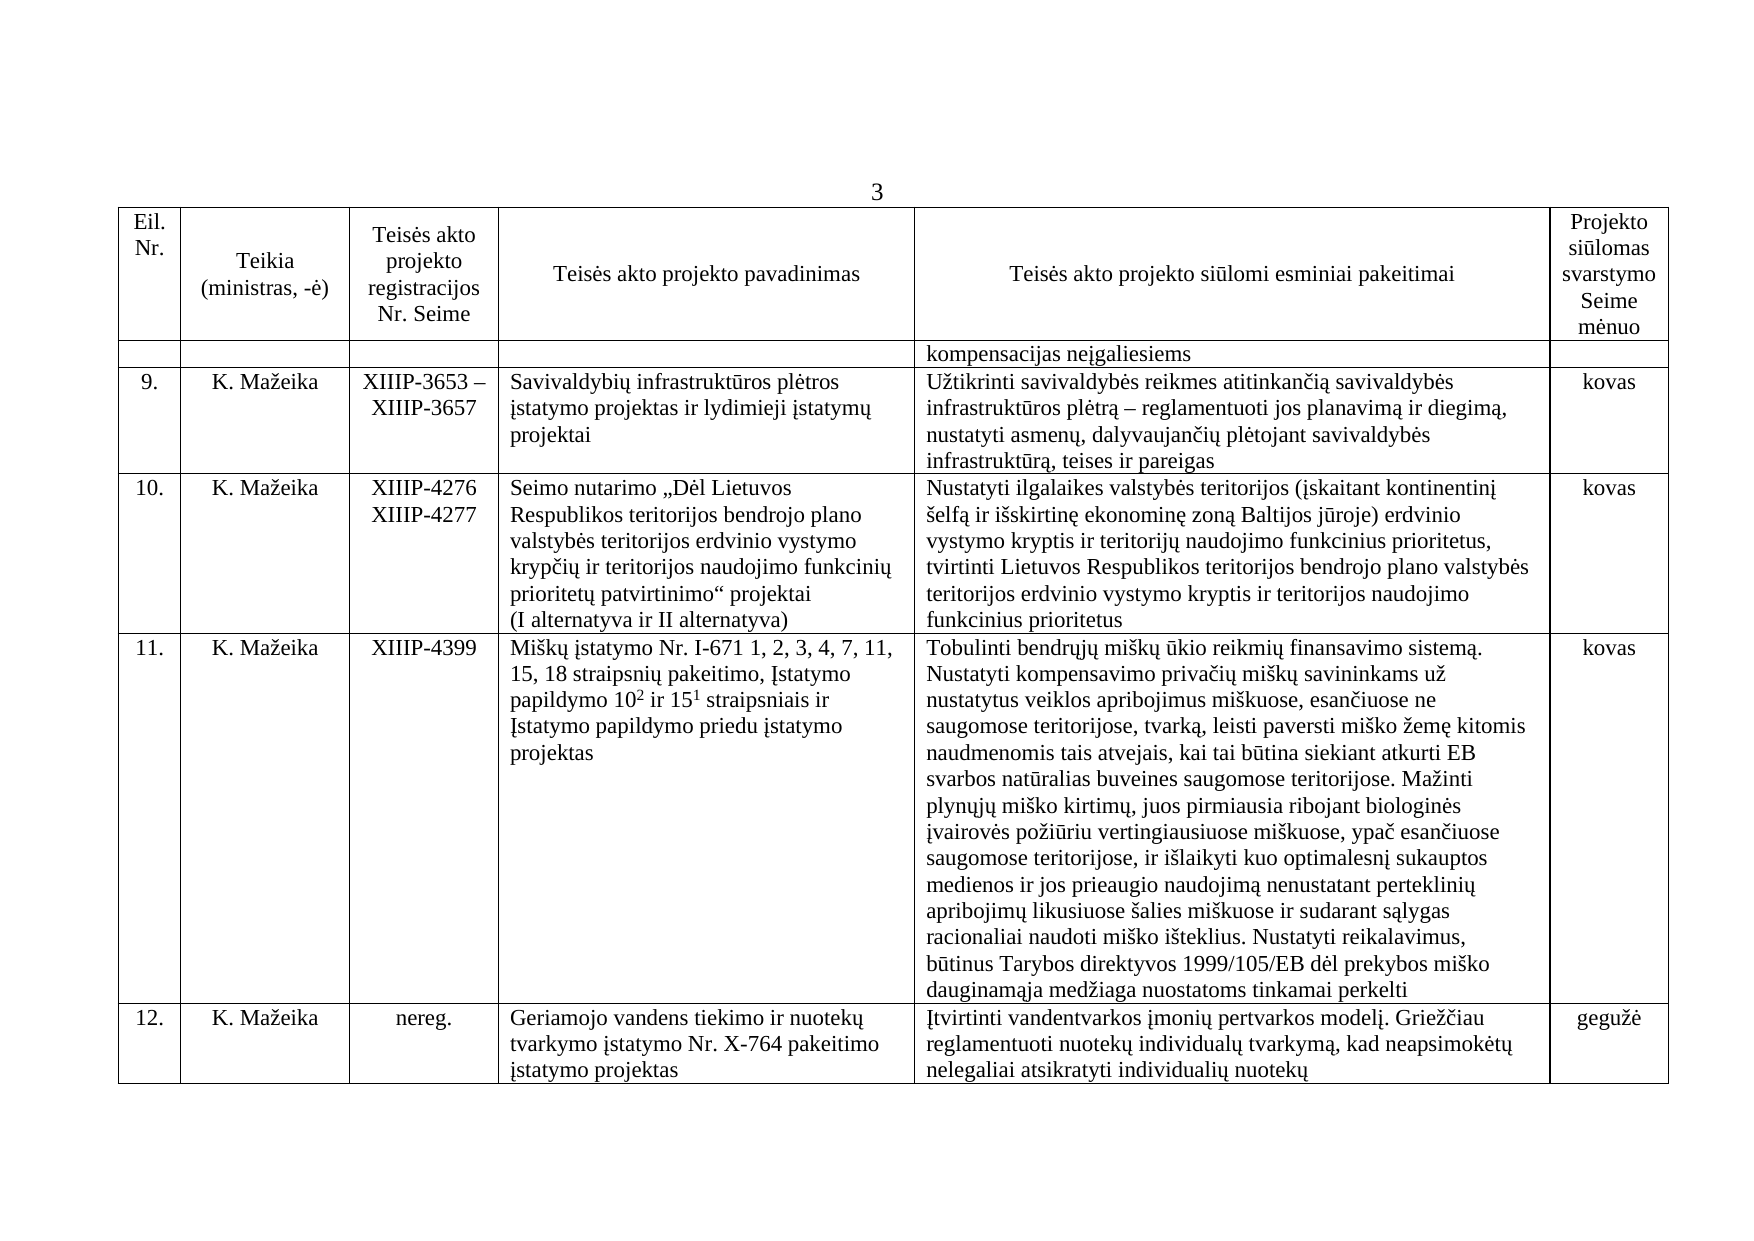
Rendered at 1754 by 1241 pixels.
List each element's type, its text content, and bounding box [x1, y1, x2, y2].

table_header Teisės akto projekto siūlomi esminiai pakeitimai [915, 208, 1549, 339]
table_header Eil. Nr. [119, 208, 180, 339]
table_cell kovas [1551, 634, 1668, 1002]
table_cell Nustatyti ilgalaikes valstybės teritorijos (įskaitant kontinentinį šelfą ir išskirtinę ekonominę zoną Baltijos jūroje) erdvinio vystymo kryptis ir teritorijų naudojimo funkcinius prioritetus, tvirtinti Lietuvos Respublikos teritorijos bendrojo plano valstybės teritorijos erdvinio vystymo kryptis ir teritorijos naudojimo funkcinius prioritetus [915, 474, 1549, 632]
table_cell Seimo nutarimo „Dėl Lietuvos Respublikos teritorijos bendrojo plano valstybės teritorijos erdvinio vystymo krypčių ir teritorijos naudojimo funkcinių prioritetų patvirtinimo“ projektai (I alternatyva ir II alternatyva) [499, 474, 914, 632]
table_cell 11. [119, 634, 180, 1002]
table_cell Miškų įstatymo Nr. I-671 1, 2, 3, 4, 7, 11, 15, 18 straipsnių pakeitimo, Įstatymo papildymo 102 ir 151 straipsniais ir Įstatymo papildymo priedu įstatymo projektas [499, 634, 914, 1002]
table_cell XIIIP-4399 [350, 634, 498, 1002]
table_header Teisės akto projekto pavadinimas [499, 208, 914, 339]
table_cell [119, 341, 180, 367]
table_cell [1551, 341, 1668, 367]
table_cell kovas [1551, 368, 1668, 473]
table_cell XIIIP-4276 XIIIP-4277 [350, 474, 498, 632]
table_cell K. Mažeika [181, 368, 349, 473]
table_cell 9. [119, 368, 180, 473]
table_cell nereg. [350, 1004, 498, 1083]
table_cell [350, 341, 498, 367]
table_cell kovas [1551, 474, 1668, 632]
table_cell 12. [119, 1004, 180, 1083]
table_cell Geriamojo vandens tiekimo ir nuotekų tvarkymo įstatymo Nr. X-764 pakeitimo įstatymo projektas [499, 1004, 914, 1083]
table_cell Užtikrinti savivaldybės reikmes atitinkančią savivaldybės infrastruktūros plėtrą – reglamentuoti jos planavimą ir diegimą, nustatyti asmenų, dalyvaujančių plėtojant savivaldybės infrastruktūrą, teises ir pareigas [915, 368, 1549, 473]
table_cell K. Mažeika [181, 634, 349, 1002]
table_cell XIIIP-3653 – XIIIP-3657 [350, 368, 498, 473]
table_cell K. Mažeika [181, 1004, 349, 1083]
table_header Teisės akto projekto registracijos Nr. Seime [350, 208, 498, 339]
table_cell 10. [119, 474, 180, 632]
table_cell gegužė [1551, 1004, 1668, 1083]
table_cell [181, 341, 349, 367]
table_cell K. Mažeika [181, 474, 349, 632]
table_cell Tobulinti bendrųjų miškų ūkio reikmių finansavimo sistemą. Nustatyti kompensavimo privačių miškų savininkams už nustatytus veiklos apribojimus miškuose, esančiuose ne saugomose teritorijose, tvarką, leisti paversti miško žemę kitomis naudmenomis tais atvejais, kai tai būtina siekiant atkurti EB svarbos natūralias buveines saugomose teritorijose. Mažinti plynųjų miško kirtimų, juos pirmiausia ribojant biologinės įvairovės požiūriu vertingiausiuose miškuose, ypač esančiuose saugomose teritorijose, ir išlaikyti kuo optimalesnį sukauptos medienos ir jos prieaugio naudojimą nenustatant perteklinių apribojimų likusiuose šalies miškuose ir sudarant sąlygas racionaliai naudoti miško išteklius. Nustatyti reikalavimus, būtinus Tarybos direktyvos 1999/105/EB dėl prekybos miško dauginamąja medžiaga nuostatoms tinkamai perkelti [915, 634, 1549, 1002]
table_cell Savivaldybių infrastruktūros plėtros įstatymo projektas ir lydimieji įstatymų projektai [499, 368, 914, 473]
table_header Projekto siūlomas svarstymo Seime mėnuo [1551, 208, 1668, 339]
table_header Teikia (ministras, -ė) [181, 208, 349, 339]
table_cell Įtvirtinti vandentvarkos įmonių pertvarkos modelį. Griežčiau reglamentuoti nuotekų individualų tvarkymą, kad neapsimokėtų nelegaliai atsikratyti individualių nuotekų [915, 1004, 1549, 1083]
table_cell [499, 341, 914, 367]
table_cell kompensacijas neįgaliesiems [915, 341, 1549, 367]
